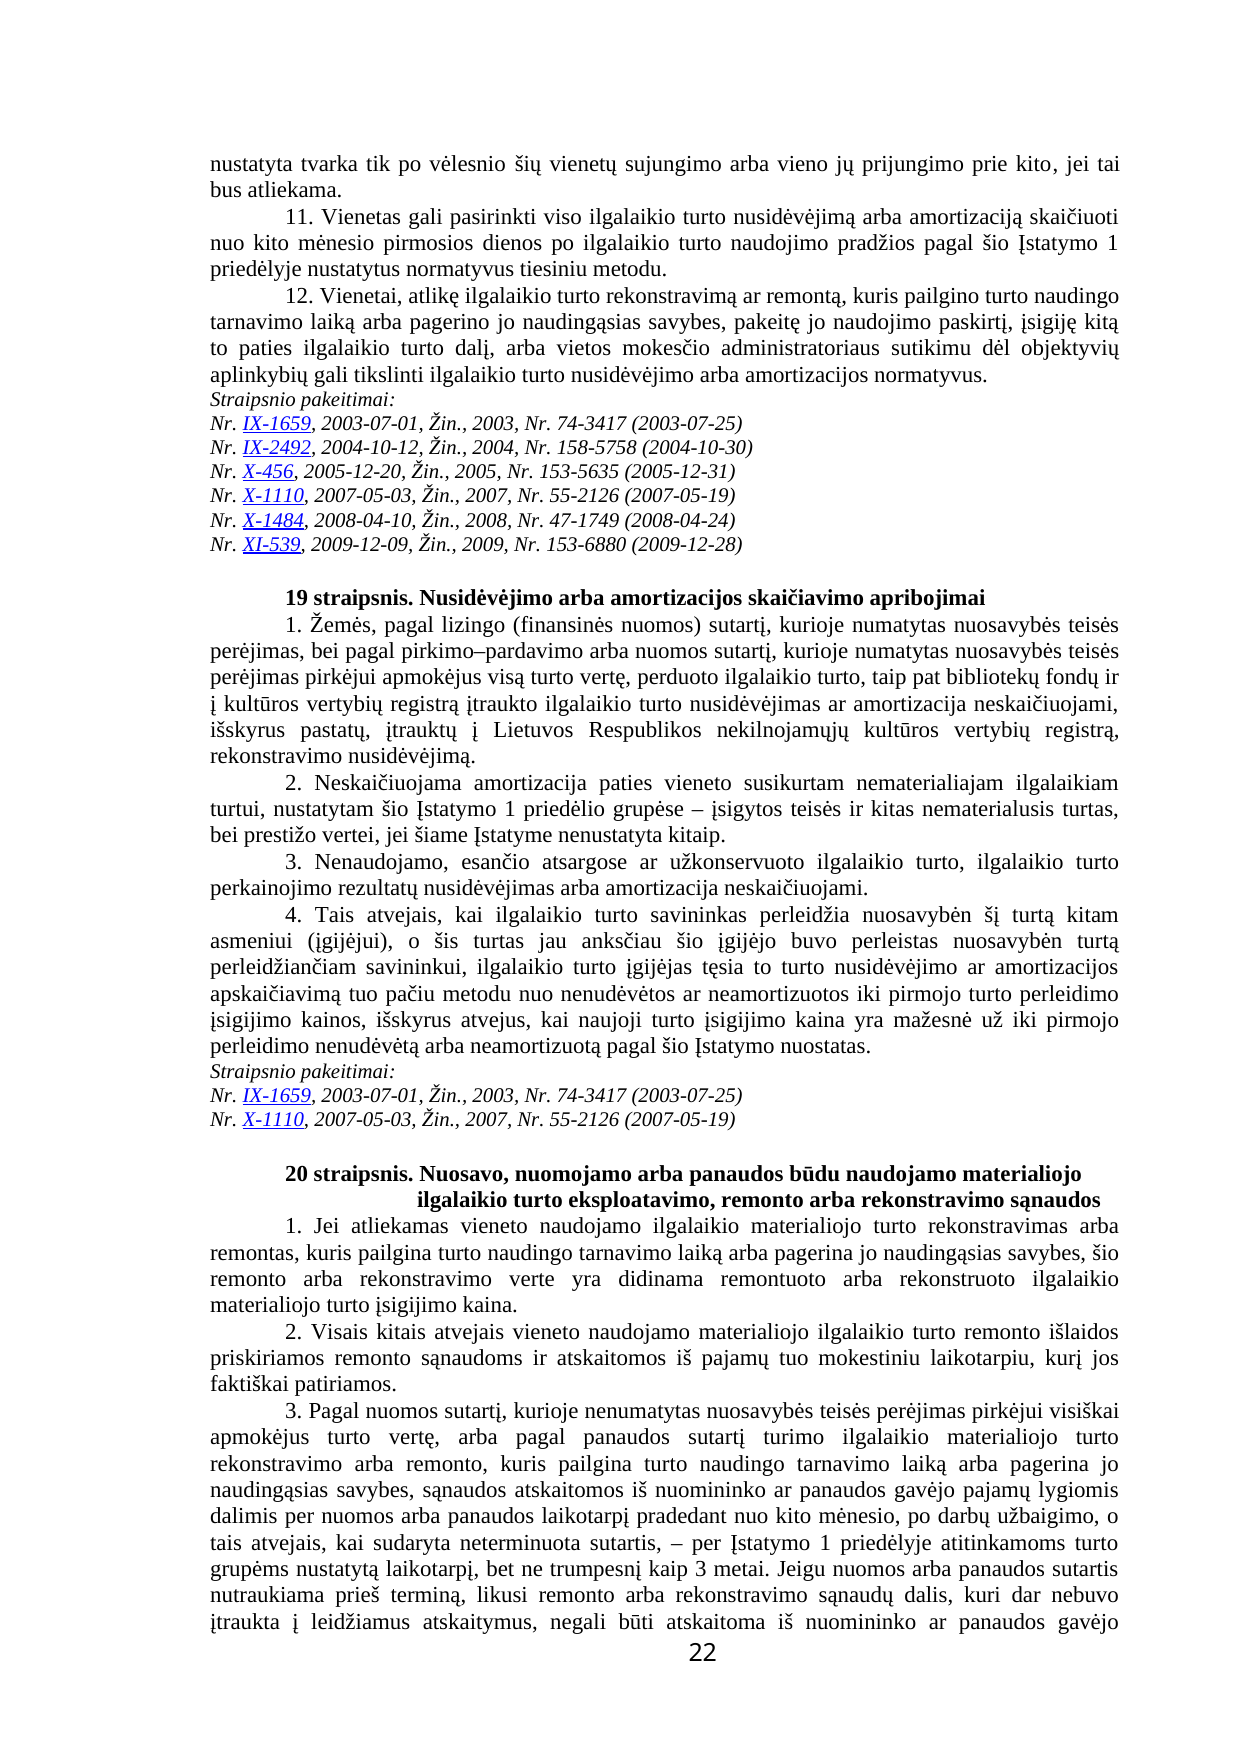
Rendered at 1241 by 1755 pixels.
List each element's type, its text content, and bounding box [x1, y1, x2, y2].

text Nr. X-1110, 2007-05-03, Žin., 2007, Nr. 55-2126 (2007-05-19) [210, 1107, 1120, 1131]
text 12. Vienetai, atlikę ilgalaikio turto rekonstravimą ar remontą, kuris pailgino turto naudingo tarnavimo laiką arba pagerino jo naudingąsias savybes, pakeitę jo naudojimo paskirtį, įsigiję kitą to paties ilgalaikio turto dalį, arba vietos mokesčio administratoriaus sutikimu dėl objektyvių aplinkybių gali tikslinti ilgalaikio turto nusidėvėjimo arba amortizacijos normatyvus. [210, 282, 1120, 387]
text Straipsnio pakeitimai: [210, 387, 1120, 411]
text Nr. IX-1659, 2003-07-01, Žin., 2003, Nr. 74-3417 (2003-07-25) [210, 1083, 1120, 1107]
text 2. Visais kitais atvejais vieneto naudojamo materialiojo ilgalaikio turto remonto išlaidos priskiriamos remonto sąnaudoms ir atskaitomos iš pajamų tuo mokestiniu laikotarpiu, kurį jos faktiškai patiriamos. [210, 1318, 1120, 1397]
text ilgalaikio turto eksploatavimo, remonto arba rekonstravimo sąnaudos [417, 1186, 1120, 1212]
text 1. Jei atliekamas vieneto naudojamo ilgalaikio materialiojo turto rekonstravimas arba remontas, kuris pailgina turto naudingo tarnavimo laiką arba pagerina jo naudingąsias savybes, šio remonto arba rekonstravimo verte yra didinama remontuoto arba rekonstruoto ilgalaikio materialiojo turto įsigijimo kaina. [210, 1212, 1120, 1318]
text Nr. IX-1659, 2003-07-01, Žin., 2003, Nr. 74-3417 (2003-07-25) [210, 411, 1120, 435]
text 19 straipsnis. Nusidėvėjimo arba amortizacijos skaičiavimo apribojimai [210, 584, 1120, 611]
text Nr. X-1110, 2007-05-03, Žin., 2007, Nr. 55-2126 (2007-05-19) [210, 483, 1120, 507]
text 3. Nenaudojamo, esančio atsargose ar užkonservuoto ilgalaikio turto, ilgalaikio turto perkainojimo rezultatų nusidėvėjimas arba amortizacija neskaičiuojami. [210, 848, 1120, 901]
text nustatyta tvarka tik po vėlesnio šių vienetų sujungimo arba vieno jų prijungimo prie kito, jei tai bus atliekama. [210, 150, 1120, 203]
text Straipsnio pakeitimai: [210, 1059, 1120, 1083]
text 2. Neskaičiuojama amortizacija paties vieneto susikurtam nematerialiajam ilgalaikiam turtui, nustatytam šio Įstatymo 1 priedėlio grupėse – įsigytos teisės ir kitas nematerialusis turtas, bei prestižo vertei, jei šiame Įstatyme nenustatyta kitaip. [210, 769, 1120, 848]
text 11. Vienetas gali pasirinkti viso ilgalaikio turto nusidėvėjimą arba amortizaciją skaičiuoti nuo kito mėnesio pirmosios dienos po ilgalaikio turto naudojimo pradžios pagal šio Įstatymo 1 priedėlyje nustatytus normatyvus tiesiniu metodu. [210, 203, 1120, 282]
text Nr. X-1484, 2008-04-10, Žin., 2008, Nr. 47-1749 (2008-04-24) [210, 507, 1120, 532]
text 4. Tais atvejais, kai ilgalaikio turto savininkas perleidžia nuosavybėn šį turtą kitam asmeniui (įgijėjui), o šis turtas jau anksčiau šio įgijėjo buvo perleistas nuosavybėn turtą perleidžiančiam savininkui, ilgalaikio turto įgijėjas tęsia to turto nusidėvėjimo ar amortizacijos apskaičiavimą tuo pačiu metodu nuo nenudėvėtos ar neamortizuotos iki pirmojo turto perleidimo įsigijimo kainos, išskyrus atvejus, kai naujoji turto įsigijimo kaina yra mažesnė už iki pirmojo perleidimo nenudėvėtą arba neamortizuotą pagal šio Įstatymo nuostatas. [210, 901, 1120, 1059]
text 3. Pagal nuomos sutartį, kurioje nenumatytas nuosavybės teisės perėjimas pirkėjui visiškai apmokėjus turto vertę, arba pagal panaudos sutartį turimo ilgalaikio materialiojo turto rekonstravimo arba remonto, kuris pailgina turto naudingo tarnavimo laiką arba pagerina jo naudingąsias savybes, sąnaudos atskaitomos iš nuomininko ar panaudos gavėjo pajamų lygiomis dalimis per nuomos arba panaudos laikotarpį pradedant nuo kito mėnesio, po darbų užbaigimo, o tais atvejais, kai sudaryta neterminuota sutartis, – per Įstatymo 1 priedėlyje atitinkamoms turto grupėms nustatytą laikotarpį, bet ne trumpesnį kaip 3 metai. Jeigu nuomos arba panaudos sutartis nutraukiama prieš terminą, likusi remonto arba rekonstravimo sąnaudų dalis, kuri dar nebuvo įtraukta į leidžiamus atskaitymus, negali būti atskaitoma iš nuomininko ar panaudos gavėjo [210, 1397, 1120, 1634]
text 1. Žemės, pagal lizingo (finansinės nuomos) sutartį, kurioje numatytas nuosavybės teisės perėjimas, bei pagal pirkimo–pardavimo arba nuomos sutartį, kurioje numatytas nuosavybės teisės perėjimas pirkėjui apmokėjus visą turto vertę, perduoto ilgalaikio turto, taip pat bibliotekų fondų ir į kultūros vertybių registrą įtraukto ilgalaikio turto nusidėvėjimas ar amortizacija neskaičiuojami, išskyrus pastatų, įtrauktų į Lietuvos Respublikos nekilnojamųjų kultūros vertybių registrą, rekonstravimo nusidėvėjimą. [210, 611, 1120, 769]
text Nr. XI-539, 2009-12-09, Žin., 2009, Nr. 153-6880 (2009-12-28) [210, 532, 1120, 556]
text Nr. X-456, 2005-12-20, Žin., 2005, Nr. 153-5635 (2005-12-31) [210, 459, 1120, 483]
text Nr. IX-2492, 2004-10-12, Žin., 2004, Nr. 158-5758 (2004-10-30) [210, 435, 1120, 459]
text 20 straipsnis. Nuosavo, nuomojamo arba panaudos būdu naudojamo materialiojo [285, 1160, 1120, 1186]
